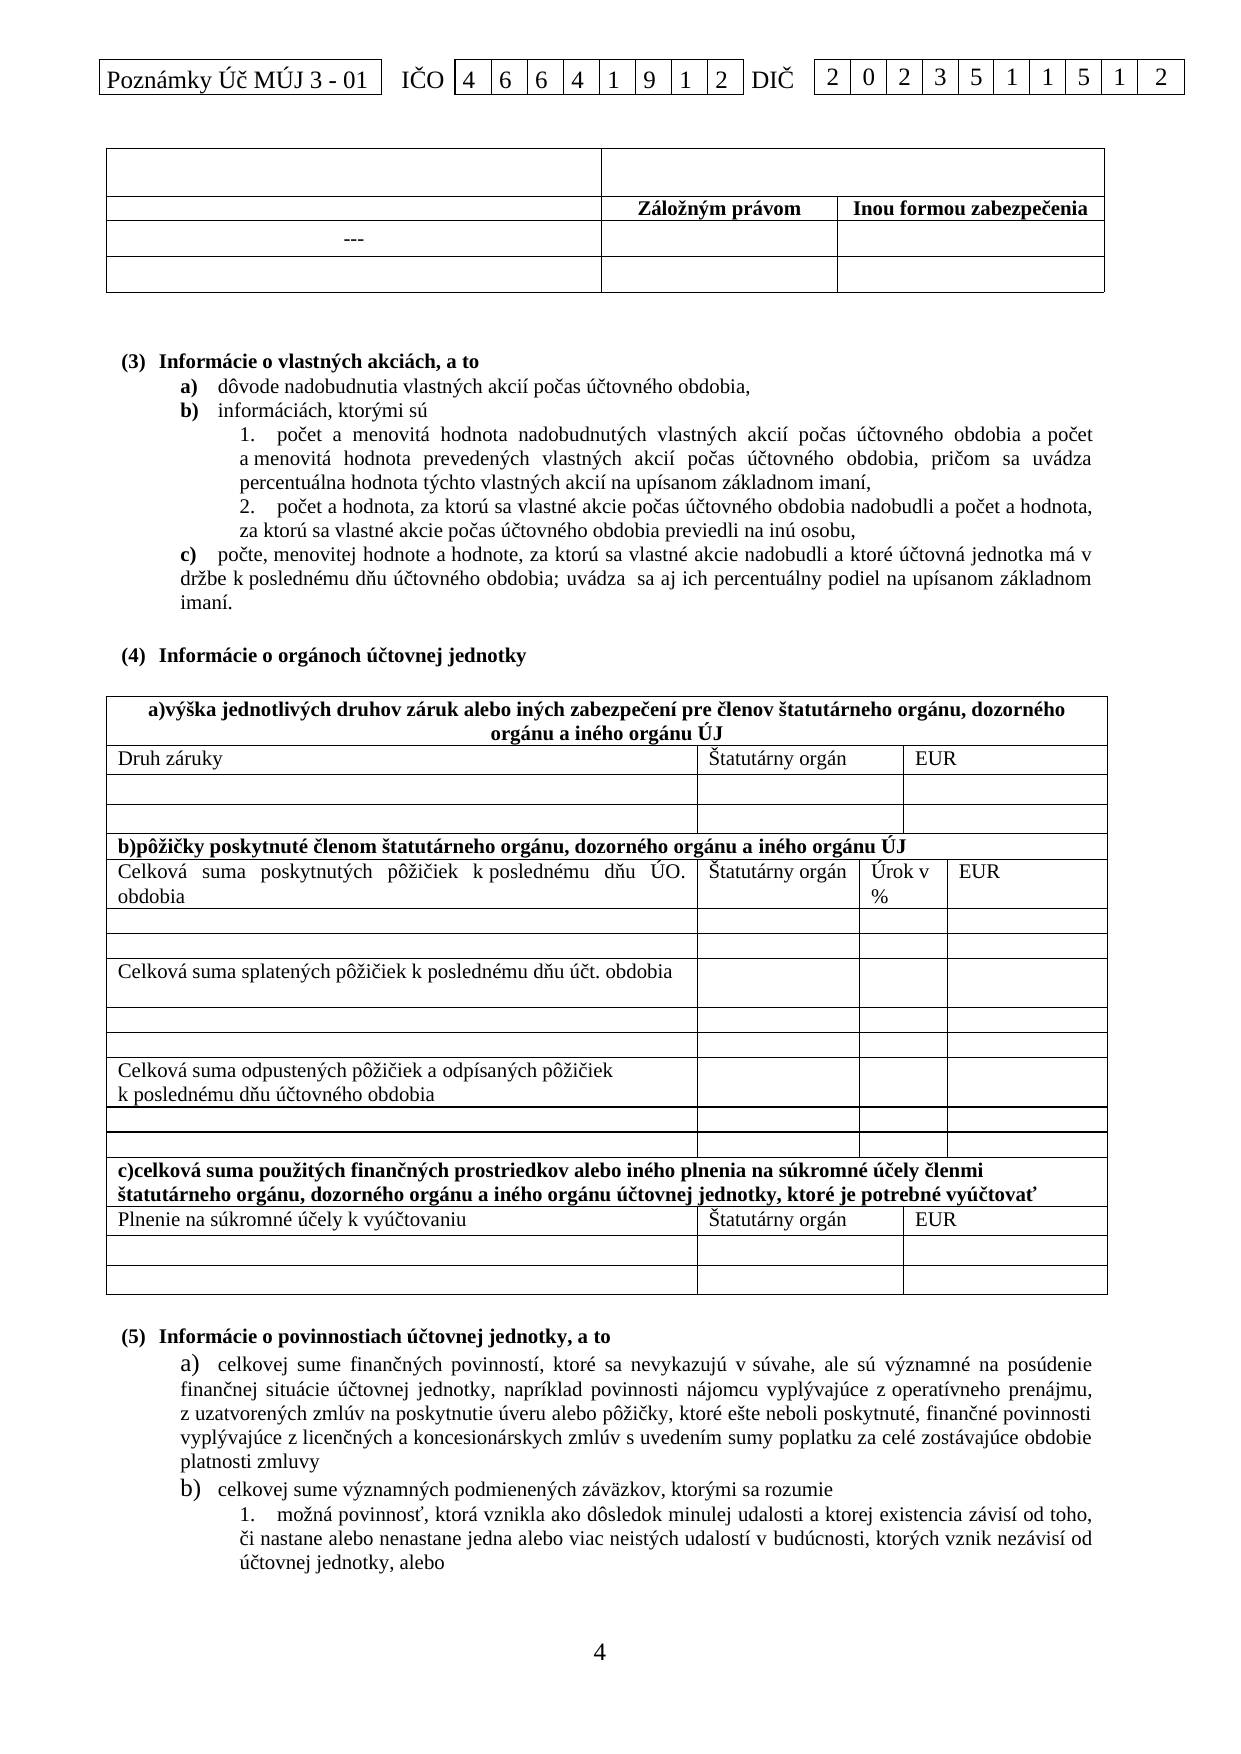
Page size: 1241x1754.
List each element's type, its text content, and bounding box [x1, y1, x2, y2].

table_cell [838, 221, 1104, 256]
table_cell [107, 909, 697, 933]
list Informácie o orgánoch účtovnej jednotky [121, 643, 1092, 667]
table_cell [904, 805, 1107, 833]
table_cell [860, 1108, 947, 1131]
table_cell [698, 775, 903, 804]
list celkovej sume významných podmienených záväzkov, ktorými sa rozumie [180, 1473, 1092, 1502]
table_cell [107, 1266, 697, 1294]
table_cell [860, 1058, 947, 1106]
table_cell [904, 775, 1107, 804]
table_cell [1105, 148, 1113, 196]
table_cell [860, 909, 947, 933]
table_cell [948, 1058, 1107, 1106]
table_cell [1105, 196, 1113, 220]
table_cell [698, 1133, 859, 1157]
table_cell [602, 149, 1104, 196]
table_cell [904, 1236, 1107, 1265]
list počte, menovitej hodnote a hodnote, za ktorú sa vlastné akcie nadobudli a ktoré účtovná jednotka má v držbe k poslednému dňu účtovného obdobia; uvádza sa aj ich percentuálny podiel na upísanom základnom imaní. [180, 542, 1092, 614]
table_cell [107, 934, 697, 958]
table_cell [698, 1058, 859, 1106]
table_cell [948, 909, 1107, 933]
table_cell [948, 1108, 1107, 1131]
table_cell [698, 805, 903, 833]
table_cell [698, 934, 859, 958]
table_cell [1105, 220, 1113, 256]
table_cell [107, 775, 697, 804]
table_cell [698, 909, 859, 933]
table_cell Úrok v % [860, 860, 947, 908]
table_cell [107, 1133, 697, 1157]
table_cell [948, 1008, 1107, 1032]
table_cell Inou formou zabezpečenia [838, 197, 1104, 220]
table_cell [860, 1133, 947, 1157]
list informáciách, ktorými sú [180, 398, 1092, 422]
table_cell [948, 1133, 1107, 1157]
table_cell [838, 257, 1104, 292]
table_cell Štatutárny orgán [698, 746, 903, 774]
table_cell [602, 221, 837, 256]
list dôvode nadobudnutia vlastných akcií počas účtovného obdobia, [180, 373, 1092, 398]
list celkovej sume finančných povinností, ktoré sa nevykazujú v súvahe, ale sú významné na posúdenie finančnej situácie účtovnej jednotky, napríklad povinnosti nájomcu vyplývajúce z operatívneho prenájmu, z uzatvorených zmlúv na poskytnutie úveru alebo pôžičky, ktoré ešte neboli poskytnuté, finančné povinnosti vyplývajúce z licenčných a koncesionárskych zmlúv s uvedením sumy poplatku za celé zostávajúce obdobie platnosti zmluvy [180, 1348, 1092, 1473]
list počet a menovitá hodnota nadobudnutých vlastných akcií počas účtovného obdobia a počet a menovitá hodnota prevedených vlastných akcií počas účtovného obdobia, pričom sa uvádza percentuálna hodnota týchto vlastných akcií na upísanom základnom imaní, [239, 422, 1092, 494]
list Informácie o vlastných akciách, a to [121, 349, 1092, 373]
table_cell Štatutárny orgán [698, 860, 859, 908]
table_cell [698, 1108, 859, 1131]
table_cell [698, 1266, 903, 1294]
table_cell Záložným právom [602, 197, 837, 220]
list možná povinnosť, ktorá vznikla ako dôsledok minulej udalosti a ktorej existencia závisí od toho, či nastane alebo nenastane jedna alebo viac neistých udalostí v budúcnosti, ktorých vznik nezávisí od účtovnej jednotky, alebo [239, 1502, 1092, 1574]
table_cell [698, 1236, 903, 1265]
table_cell c)celková suma použitých finančných prostriedkov alebo iného plnenia na súkromné účely členmi štatutárneho orgánu, dozorného orgánu a iného orgánu účtovnej jednotky, ktoré je potrebné vyúčtovať [107, 1158, 1107, 1206]
table_cell [860, 1033, 947, 1057]
table_cell [860, 934, 947, 958]
table_cell [948, 934, 1107, 958]
table_cell Plnenie na súkromné účely k vyúčtovaniu [107, 1207, 697, 1235]
table_cell [107, 1008, 697, 1032]
table_cell EUR [904, 746, 1107, 774]
table_cell [904, 1266, 1107, 1294]
table_cell [107, 1236, 697, 1265]
table_cell [107, 149, 601, 196]
table_cell b)pôžičky poskytnuté členom štatutárneho orgánu, dozorného orgánu a iného orgánu ÚJ [107, 834, 1107, 858]
table_cell [1105, 256, 1113, 292]
table_cell [107, 805, 697, 833]
table_header a)výška jednotlivých druhov záruk alebo iných zabezpečení pre členov štatutárneho orgánu, dozorného orgánu a iného orgánu ÚJ [107, 697, 1107, 745]
table_cell --- [107, 221, 601, 256]
table_cell [698, 959, 859, 1007]
table_cell [107, 257, 601, 292]
table_cell Štatutárny orgán [698, 1207, 903, 1235]
table_cell EUR [948, 860, 1107, 908]
table_cell [107, 197, 601, 220]
table_cell Druh záruky [107, 746, 697, 774]
table_cell [948, 1033, 1107, 1057]
table_cell [860, 1008, 947, 1032]
table_cell Celková suma splatených pôžičiek k poslednému dňu účt. obdobia [107, 959, 697, 1007]
list počet a hodnota, za ktorú sa vlastné akcie počas účtovného obdobia nadobudli a počet a hodnota, za ktorú sa vlastné akcie počas účtovného obdobia previedli na inú osobu, [239, 494, 1092, 542]
table_cell [602, 257, 837, 292]
table_cell [860, 959, 947, 1007]
table_cell [107, 1033, 697, 1057]
table_cell Celková suma odpustených pôžičiek a odpísaných pôžičiek k poslednému dňu účtovného obdobia [107, 1058, 697, 1106]
table_cell EUR [904, 1207, 1107, 1235]
table_cell [698, 1033, 859, 1057]
table_cell [948, 959, 1107, 1007]
table_cell Celková suma poskytnutých pôžičiek k poslednému dňu ÚO. obdobia [107, 860, 697, 908]
table_cell [698, 1008, 859, 1032]
table_cell [107, 1108, 697, 1131]
list Informácie o povinnostiach účtovnej jednotky, a to [121, 1324, 1092, 1348]
